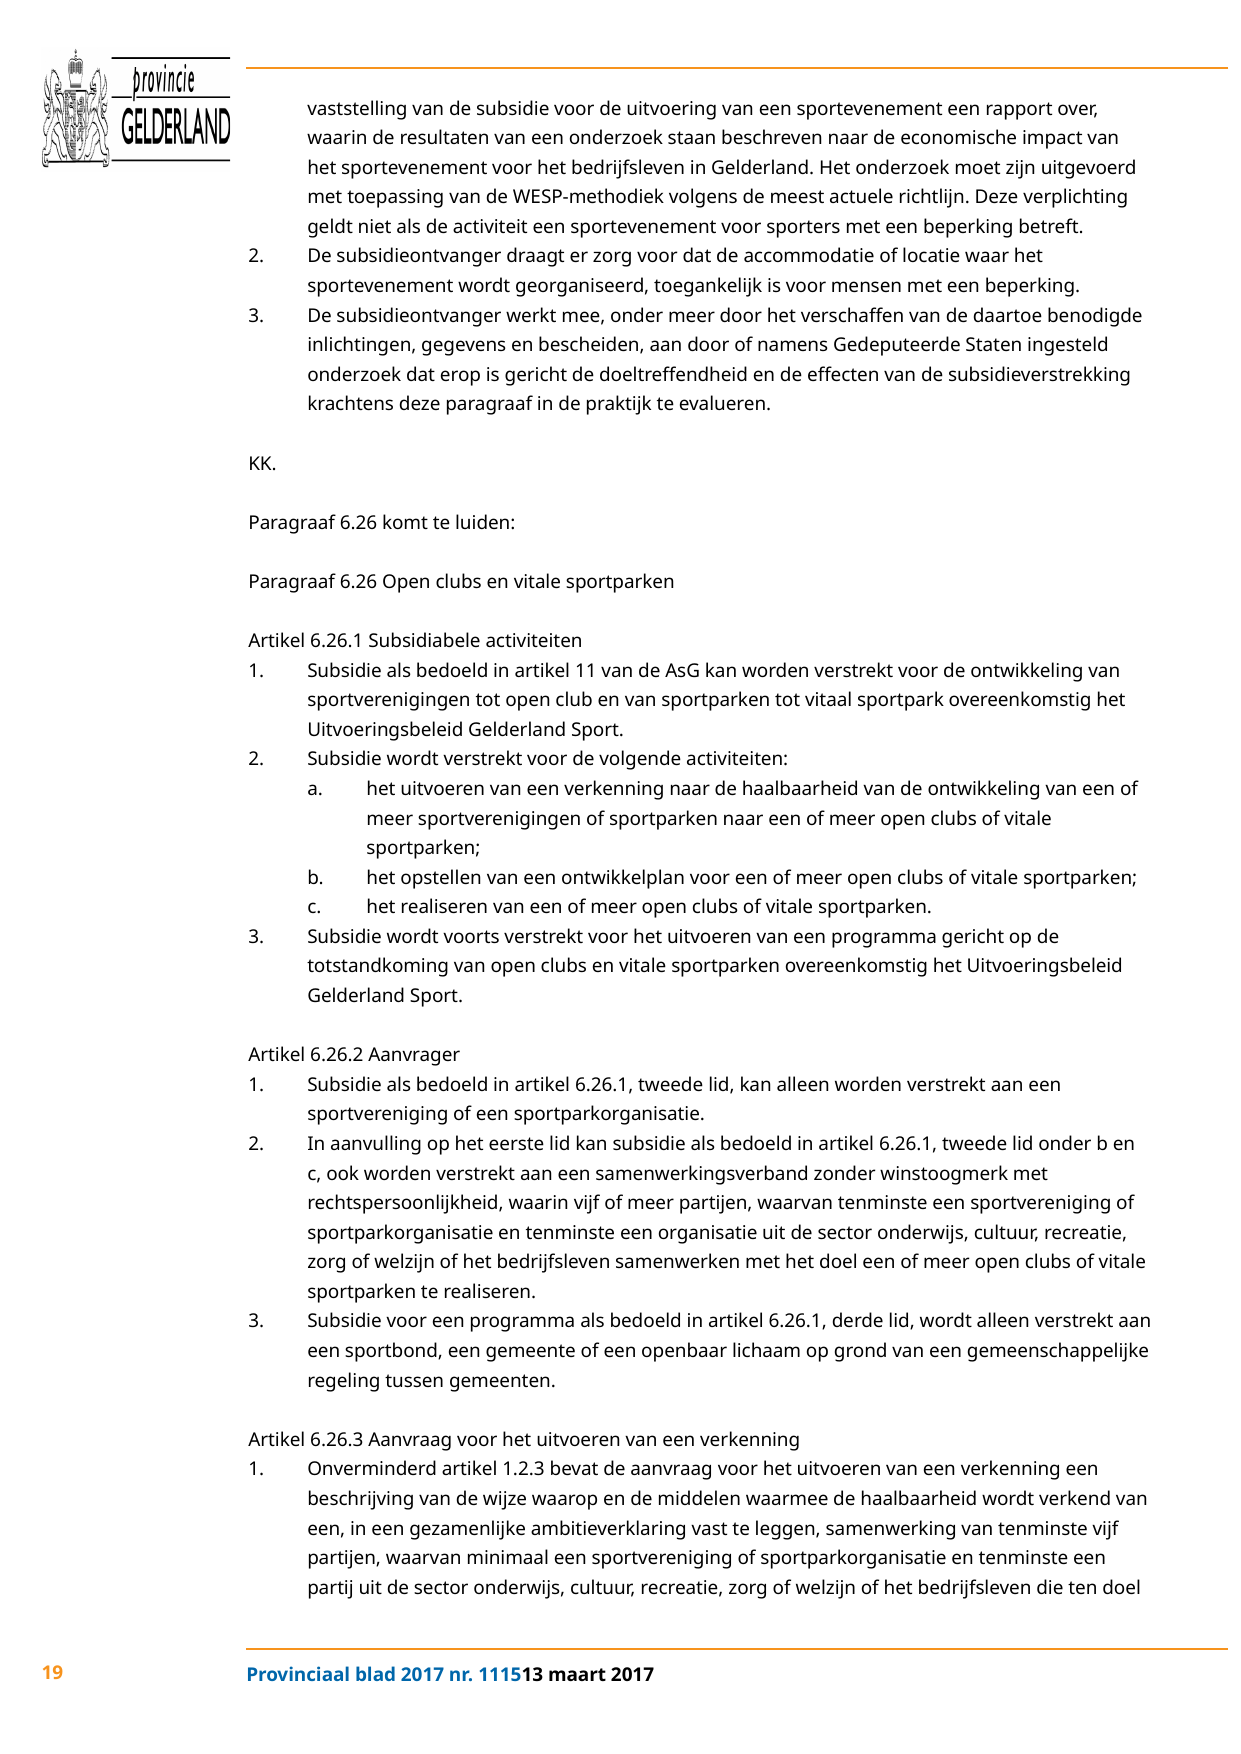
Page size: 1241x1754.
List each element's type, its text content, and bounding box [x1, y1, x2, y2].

list Subsidie als bedoeld in artikel 11 van de AsG kan worden verstrekt voor de ontwikkeling van sportverenigingen tot open club en van sportparken tot vitaal sportpark overeenkomstig het Uitvoeringsbeleid Gelderland Sport. [248, 657, 1152, 742]
list vaststelling van de subsidie voor de uitvoering van een sportevenement een rapport over, waarin de resultaten van een onderzoek staan beschreven naar de economische impact van het sportevenement voor het bedrijfsleven in Gelderland. Het onderzoek moet zijn uitgevoerd met toepassing van de WESP-methodiek volgens de meest actuele richtlijn. Deze verplichting geldt niet als de activiteit een sportevenement voor sporters met een beperking betreft. [248, 95, 1152, 239]
list De subsidieontvanger draagt er zorg voor dat de accommodatie of locatie waar het sportevenement wordt georganiseerd, toegankelijk is voor mensen met een beperking. [248, 243, 1152, 298]
text Paragraaf 6.26 Open clubs en vitale sportparken [248, 568, 1152, 594]
text Artikel 6.26.1 Subsidiabele activiteiten [248, 627, 1152, 653]
list het realiseren van een of meer open clubs of vitale sportparken. [307, 893, 1152, 919]
text Paragraaf 6.26 komt te luiden: [248, 509, 1152, 535]
list het uitvoeren van een verkenning naar de haalbaarheid van de ontwikkeling van een of meer sportverenigingen of sportparken naar een of meer open clubs of vitale sportparken; [307, 775, 1152, 860]
list Subsidie wordt voorts verstrekt voor het uitvoeren van een programma gericht op de totstandkoming van open clubs en vitale sportparken overeenkomstig het Uitvoeringsbeleid Gelderland Sport. [248, 923, 1152, 1008]
list Subsidie wordt verstrekt voor de volgende activiteiten: [248, 746, 1152, 771]
list Onverminderd artikel 1.2.3 bevat de aanvraag voor het uitvoeren van een verkenning een beschrijving van de wijze waarop en de middelen waarmee de haalbaarheid wordt verkend van een, in een gezamenlijke ambitieverklaring vast te leggen, samenwerking van tenminste vijf partijen, waarvan minimaal een sportvereniging of sportparkorganisatie en tenminste een partij uit de sector onderwijs, cultuur, recreatie, zorg of welzijn of het bedrijfsleven die ten doel [248, 1456, 1152, 1600]
list De subsidieontvanger werkt mee, onder meer door het verschaffen van de daartoe benodigde inlichtingen, gegevens en bescheiden, aan door of namens Gedeputeerde Staten ingesteld onderzoek dat erop is gericht de doeltreffendheid en de effecten van de subsidieverstrekking krachtens deze paragraaf in de praktijk te evalueren. [248, 302, 1152, 416]
text KK. [248, 450, 1152, 476]
list het opstellen van een ontwikkelplan voor een of meer open clubs of vitale sportparken; [307, 864, 1152, 890]
list Subsidie als bedoeld in artikel 6.26.1, tweede lid, kan alleen worden verstrekt aan een sportvereniging of een sportparkorganisatie. [248, 1071, 1152, 1126]
text Artikel 6.26.2 Aanvrager [248, 1041, 1152, 1067]
text Artikel 6.26.3 Aanvraag voor het uitvoeren van een verkenning [248, 1426, 1152, 1452]
picture [41, 47, 231, 172]
list Subsidie voor een programma als bedoeld in artikel 6.26.1, derde lid, wordt alleen verstrekt aan een sportbond, een gemeente of een openbaar lichaam op grond van een gemeenschappelijke regeling tussen gemeenten. [248, 1308, 1152, 1393]
list In aanvulling op het eerste lid kan subsidie als bedoeld in artikel 6.26.1, tweede lid onder b en c, ook worden verstrekt aan een samenwerkingsverband zonder winstoogmerk met rechtspersoonlijkheid, waarin vijf of meer partijen, waarvan tenminste een sportvereniging of sportparkorganisatie en tenminste een organisatie uit de sector onderwijs, cultuur, recreatie, zorg of welzijn of het bedrijfsleven samenwerken met het doel een of meer open clubs of vitale sportparken te realiseren. [248, 1130, 1152, 1304]
